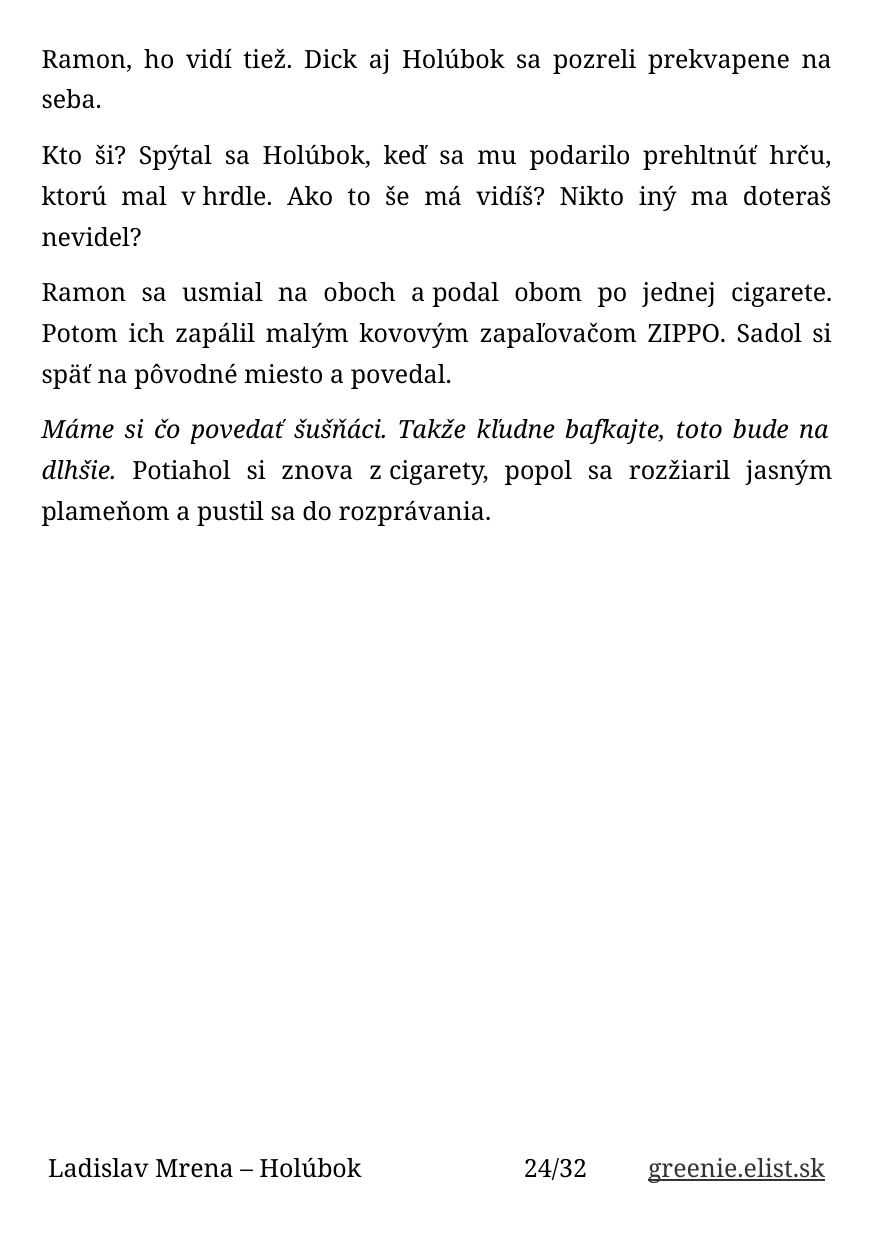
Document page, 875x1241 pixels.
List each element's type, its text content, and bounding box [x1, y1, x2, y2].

text Ramon, ho vidí tiež. Dick aj Holúbok sa pozreli prekvapene na seba. [41, 41, 833, 116]
text Máme si čo povedať šušňáci. Takže kľudne bafkajte, toto bude na dlhšie. Potiahol si znova z cigarety, popol sa rozžiaril jasným plameňom a pustil sa do rozprávania. [41, 412, 833, 527]
text Ramon sa usmial na oboch a podal obom po jednej cigarete. Potom ich zapálil malým kovovým zapaľovačom ZIPPO. Sadol si späť na pôvodné miesto a povedal. [41, 275, 833, 390]
text Kto ši? Spýtal sa Holúbok, keď sa mu podarilo prehltnúť hrču, ktorú mal v hrdle. Ako to še má vidíš? Nikto iný ma doteraš nevidel? [41, 138, 833, 253]
